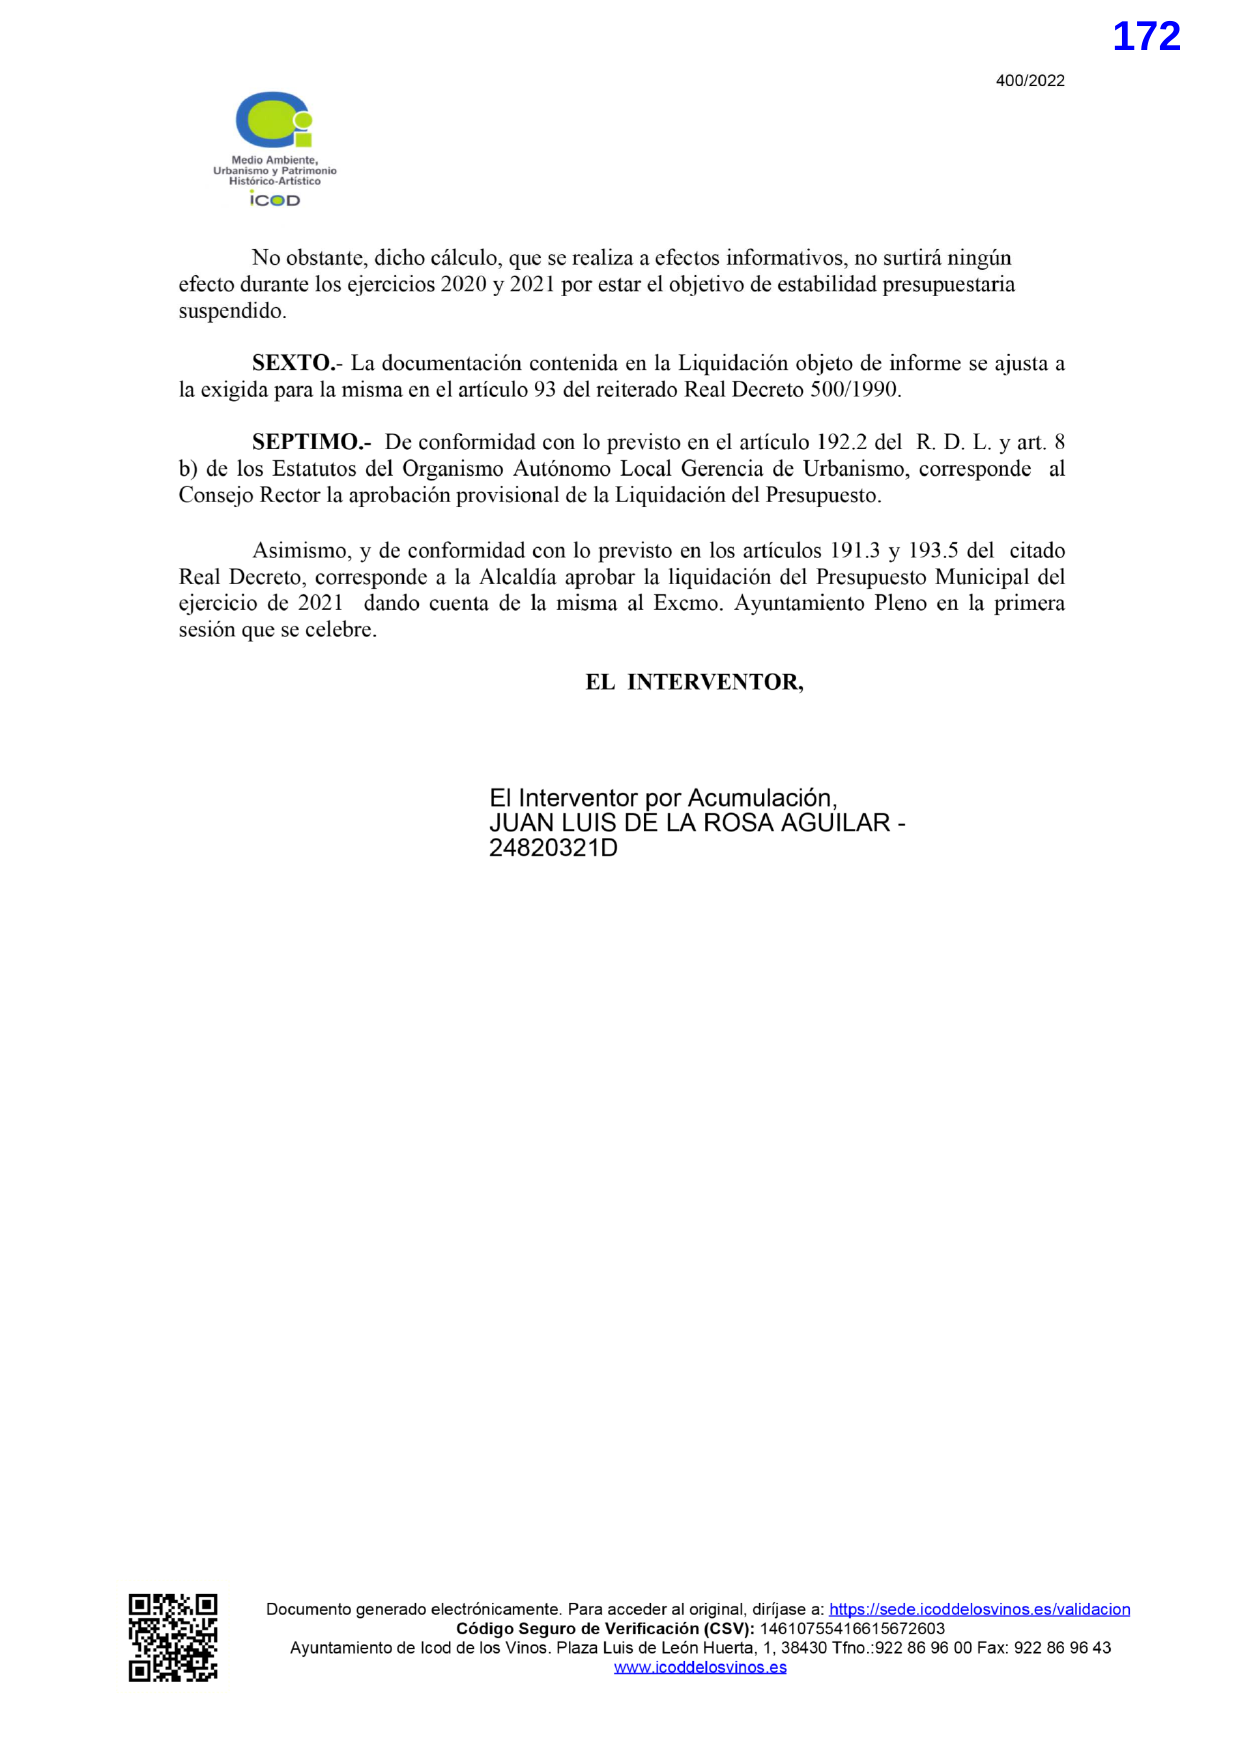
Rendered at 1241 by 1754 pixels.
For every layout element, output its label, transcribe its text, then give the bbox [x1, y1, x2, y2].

picture [0, 0, 1240, 1754]
text 172 [175, 11, 1181, 59]
